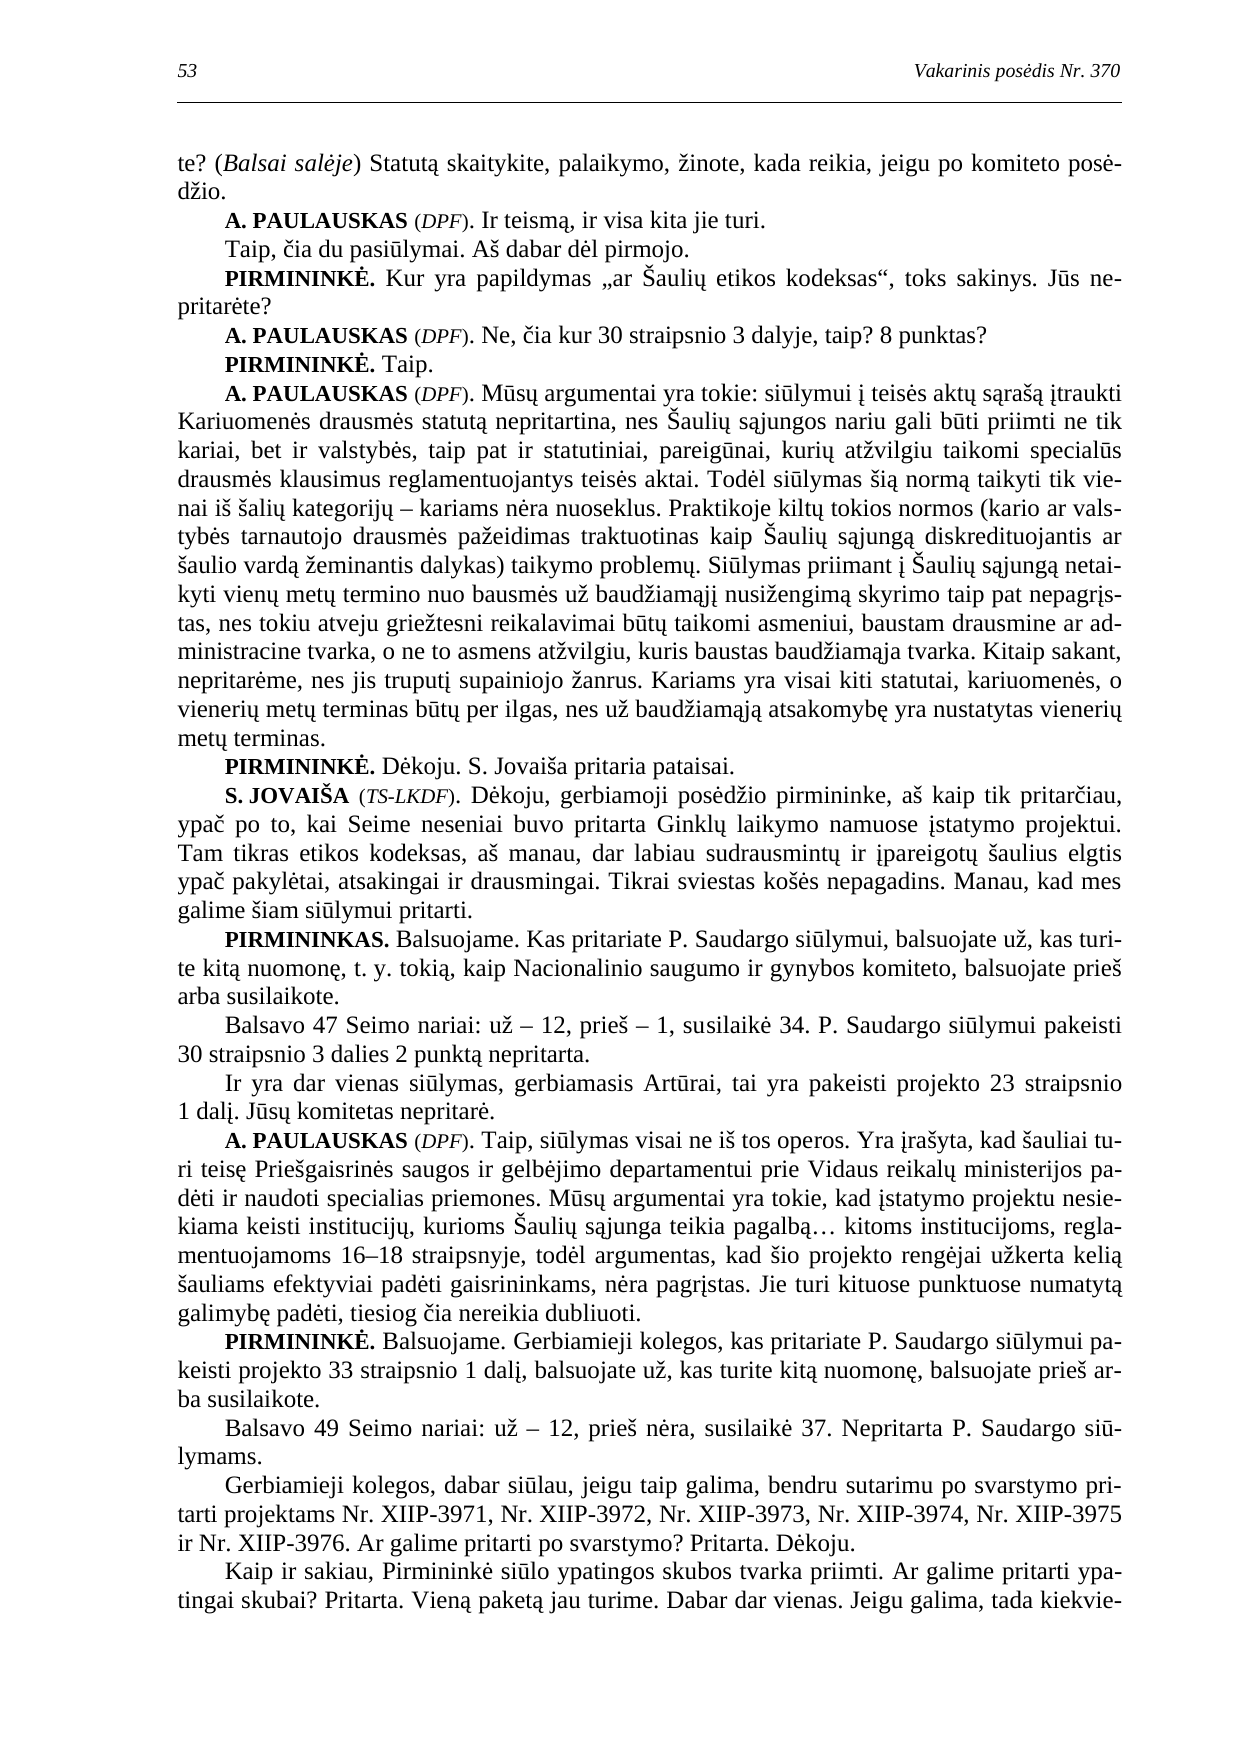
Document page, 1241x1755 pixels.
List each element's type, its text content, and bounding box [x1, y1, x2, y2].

text PIRMININKĖ. Taip. [177, 349, 1122, 378]
text Ir yra dar vie­nas siū­ly­mas, ger­bia­ma­sis Ar­tū­rai, tai yra pa­keis­ti pro­jek­to 23 straips­nio 1 da­lį. Jū­sų ko­mi­te­tas ne­pri­ta­rė. [177, 1068, 1122, 1125]
text S. JOVAIŠA (TS-LKDF). Dė­ko­ju, ger­bia­mo­ji po­sė­džio pir­mi­nin­ke, aš kaip tik pri­tar­čiau, ypač po to, kai Sei­me ne­se­niai bu­vo pri­tar­ta Gin­klų lai­ky­mo na­muo­se įsta­ty­mo pro­jek­tui. Tam tik­ras eti­kos ko­dek­sas, aš ma­nau, dar la­biau su­draus­min­tų ir įpa­rei­go­tų šau­lius elg­tis ypač pa­ky­lė­tai, at­sa­kin­gai ir draus­min­gai. Tik­rai svies­tas ko­šės ne­pa­ga­dins. Ma­nau, kad mes ga­li­me šiam siū­ly­mui pri­tar­ti. [177, 780, 1122, 924]
text A. PAULAUSKAS (DPF). Ir teis­mą, ir vi­sa ki­ta jie tu­ri. [177, 205, 1122, 234]
text Ger­bia­mie­ji ko­le­gos, da­bar siū­lau, jei­gu taip ga­li­ma, ben­dru su­ta­ri­mu po svars­ty­mo pri­tar­ti pro­jek­tams Nr. XIIP-3971, Nr. XIIP-3972, Nr. XIIP-3973, Nr. XIIP-3974, Nr. XIIP-3975 ir Nr. XIIP-3976. Ar ga­li­me pri­tar­ti po svars­ty­mo? Pri­tar­ta. Dė­ko­ju. [177, 1470, 1122, 1556]
text A. PAULAUSKAS (DPF). Taip, siū­ly­mas vi­sai ne iš tos ope­ros. Yra įra­šy­ta, kad šau­liai tu­ri tei­sę Prieš­gais­ri­nės sau­gos ir gel­bė­ji­mo de­par­ta­men­tui prie Vi­daus rei­ka­lų mi­nis­te­ri­jos pa­dė­ti ir nau­do­ti spe­cia­lias prie­mo­nes. Mū­sų ar­gu­men­tai yra to­kie, kad įsta­ty­mo pro­jek­tu ne­sie­kia­ma keis­ti ins­ti­tu­ci­jų, ku­rioms Šau­lių są­jun­ga tei­kia pa­gal­bą… ki­toms ins­ti­tu­ci­joms, reg­la­men­tuo­ja­moms 16–18 straips­ny­je, to­dėl ar­gu­men­tas, kad šio pro­jek­to ren­gė­jai už­ker­ta ke­lią šau­liams efek­ty­viai pa­dė­ti gais­ri­nin­kams, nė­ra pa­grįs­tas. Jie tu­ri ki­tuo­se punk­tuo­se nu­ma­ty­tą ga­li­my­bę pa­dė­ti, tie­siog čia ne­rei­kia dub­liuo­ti. [177, 1125, 1122, 1326]
text A. PAULAUSKAS (DPF). Mū­sų ar­gu­men­tai yra to­kie: siū­ly­mui į tei­sės ak­tų są­ra­šą įtrauk­ti Ka­riuo­me­nės draus­mės sta­tu­tą ne­pri­tar­ti­na, nes Šau­lių są­jun­gos na­riu ga­li bū­ti pri­im­ti ne tik ka­riai, bet ir vals­ty­bės, taip pat ir sta­tu­ti­niai, pa­rei­gū­nai, ku­rių at­žvil­giu tai­ko­mi spe­cia­lūs draus­mės klau­si­mus reg­la­men­tuo­jan­tys tei­sės ak­tai. To­dėl siū­ly­mas šią nor­mą tai­ky­ti tik vie­nai iš ša­lių ka­te­go­ri­jų – ka­riams nė­ra nuo­sek­lus. Prak­ti­ko­je kil­tų to­kios nor­mos (ka­rio ar vals­ty­bės tar­nau­to­jo draus­mės pa­žei­di­mas trak­tuo­ti­nas kaip Šau­lių są­jun­gą dis­kre­di­tuo­jan­tis ar šau­lio var­dą že­mi­nan­tis da­ly­kas) tai­ky­mo pro­ble­mų. Siū­ly­mas pri­imant į Šau­lių są­jun­gą ne­tai­ky­ti vie­nų me­tų ter­mi­no nuo baus­mės už bau­džia­mą­jį nu­si­žen­gi­mą sky­ri­mo taip pat ne­pa­grįs­tas, nes to­kiu at­ve­ju griež­tes­ni rei­ka­la­vi­mai bū­tų tai­ko­mi as­me­niui, baus­tam draus­mi­ne ar ad­mi­nist­ra­ci­ne tvar­ka, o ne to as­mens at­žvil­giu, ku­ris baus­tas bau­džia­mą­ja tvar­ka. Ki­taip sa­kant, ne­pri­ta­rė­me, nes jis tru­pu­tį su­pai­nio­jo žan­rus. Ka­riams yra vi­sai ki­ti sta­tu­tai, ka­riuo­me­nės, o vie­ne­rių me­tų ter­mi­nas bū­tų per il­gas, nes už bau­džia­mą­ją at­sa­ko­my­bę yra nu­sta­ty­tas vie­ne­rių me­tų ter­mi­nas. [177, 378, 1122, 751]
text Kaip ir sa­kiau, Pir­mi­nin­kė siū­lo ypa­tin­gos sku­bos tvar­ka pri­im­ti. Ar ga­li­me pri­tar­ti ypa­tin­gai sku­bai? Pri­tar­ta. Vie­ną pa­ke­tą jau tu­ri­me. Da­bar dar vie­nas. Jei­gu ga­li­ma, ta­da kiek­vie­ [177, 1556, 1122, 1614]
text Taip, čia du pa­siū­ly­mai. Aš da­bar dėl pir­mo­jo. [177, 234, 1122, 263]
text Bal­sa­vo 49 Sei­mo na­riai: už – 12, prieš nė­ra, su­si­lai­kė 37. Ne­pri­tar­ta P. Sau­dar­go siū­lymams. [177, 1413, 1122, 1470]
text A. PAULAUSKAS (DPF). Ne, čia kur 30 straips­nio 3 da­ly­je, taip? 8 punk­tas? [177, 320, 1122, 349]
text PIRMININKĖ. Bal­suo­ja­me. Ger­bia­mie­ji ko­le­gos, kas pri­ta­ria­te P. Sau­dar­go siū­ly­mui pa­keis­ti pro­jek­to 33 straips­nio 1 da­lį, bal­suo­ja­te už, kas tu­ri­te ki­tą nuo­mo­nę, bal­suo­ja­te prieš ar­ba su­si­lai­ko­te. [177, 1326, 1122, 1413]
text PIRMININKĖ. Dė­ko­ju. S. Jo­vai­ša pri­ta­ria pa­tai­sai. [177, 751, 1122, 780]
text Bal­sa­vo 47 Sei­mo na­riai: už – 12, prieš – 1, su­si­lai­kė 34. P. Sau­dar­go siū­ly­mui pa­keis­ti 30 straips­nio 3 da­lies 2 punk­tą ne­pri­tar­ta. [177, 1010, 1122, 1068]
text PIRMININKAS. Bal­suo­ja­me. Kas pri­ta­ria­te P. Sau­dar­go siū­ly­mui, bal­suo­ja­te už, kas tu­ri­te ki­tą nuo­mo­nę, t. y. to­kią, kaip Na­cio­na­li­nio sau­gu­mo ir gy­ny­bos ko­mi­te­to, bal­suo­ja­te prieš ar­ba su­si­lai­ko­te. [177, 924, 1122, 1010]
text te? (Bal­sai sa­lė­je) Sta­tu­tą skai­ty­ki­te, pa­lai­ky­mo, ži­no­te, ka­da rei­kia, jei­gu po ko­mi­te­to po­sė­džio. [177, 148, 1122, 205]
text PIRMININKĖ. Kur yra pa­pil­dy­mas „ar Šau­lių eti­kos ko­dek­sas“, toks sa­ki­nys. Jūs ne­prita­rė­te? [177, 263, 1122, 320]
